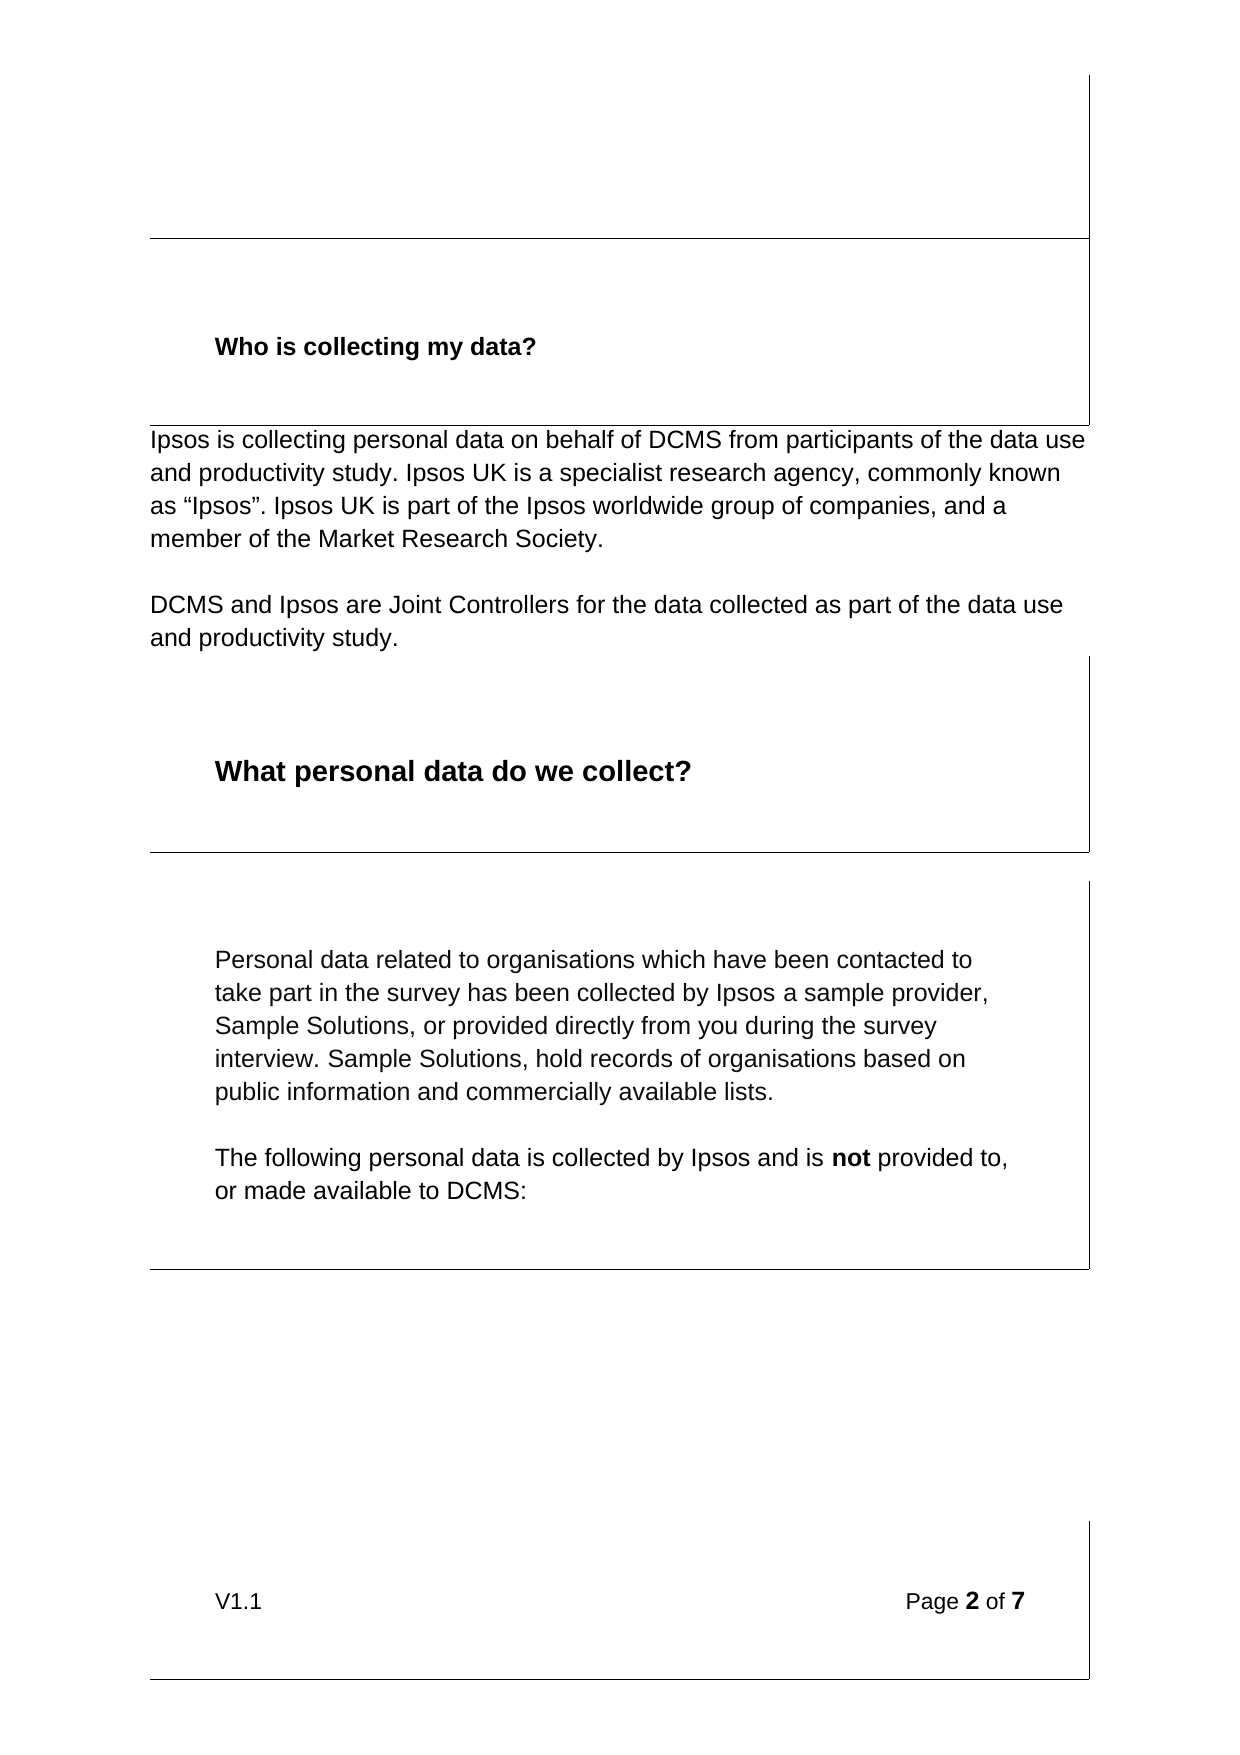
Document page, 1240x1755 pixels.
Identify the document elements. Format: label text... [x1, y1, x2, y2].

text What personal data do we collect? [150, 689, 1089, 852]
text DCMS and Ipsos are Joint Controllers for the data collected as part of the data use and productivity study. [150, 590, 1089, 652]
text Ipsos is collecting personal data on behalf of DCMS from participants of the data use and productivity study. Ipsos UK is a specialist research agency, commonly known as “Ipsos”. Ipsos UK is part of the Ipsos worldwide group of companies, and a member of the Market Research Society. [150, 425, 1089, 553]
text The following personal data is collected by Ipsos and is not provided to, or made available to DCMS: [150, 1079, 1089, 1269]
text Personal data related to organisations which have been contacted to take part in the survey has been collected by Ipsos a sample provider, Sample Solutions, or provided directly from you during the survey interview. Sample Solutions, hold records of organisations based on public information and commercially available lists. [150, 881, 1089, 1079]
text Who is collecting my data? [150, 332, 1089, 425]
